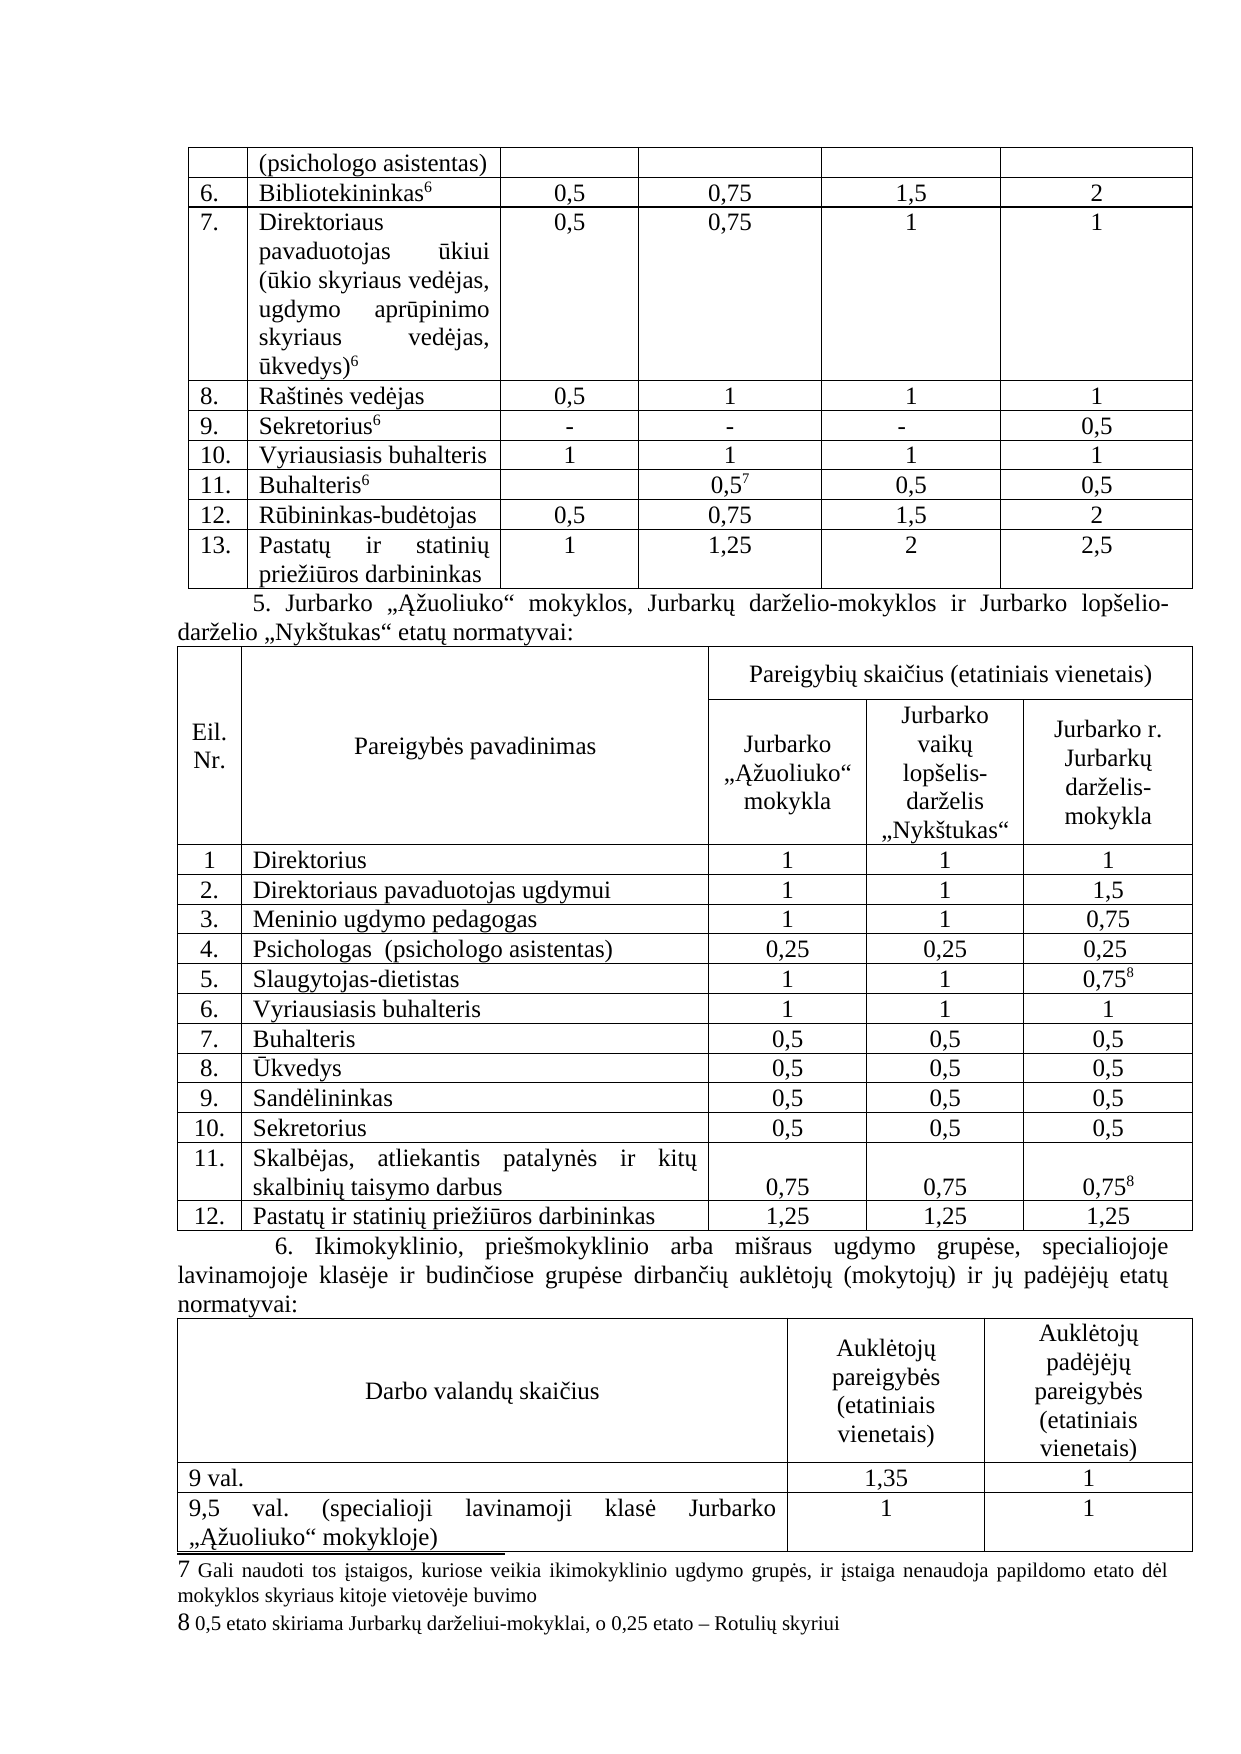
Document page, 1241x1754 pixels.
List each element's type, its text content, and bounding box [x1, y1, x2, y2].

table_cell 1 [709, 845, 866, 874]
table_cell 0,75 [709, 1143, 866, 1200]
table_cell 0,75 [1024, 964, 1192, 993]
table_cell 0,5 [501, 500, 638, 529]
text 5. Jurbarko „Ąžuoliuko“ mokyklos, Jurbarkų darželio-mokyklos ir Jurbarko lopšelio-darželio „Nykštukas“ etatų normatyvai: [177, 588, 1169, 646]
table_cell 1 [867, 964, 1023, 993]
table_cell 0,5 [709, 1113, 866, 1142]
table_cell 9. [189, 411, 247, 439]
table_cell 2 [1001, 500, 1192, 529]
table_cell 0,5 [867, 1054, 1023, 1082]
table_cell 4. [178, 934, 241, 963]
table_cell [822, 148, 1000, 177]
table_cell 0,5 [867, 1024, 1023, 1052]
table_cell 1 [822, 208, 1000, 380]
table_cell 1,25 [639, 530, 821, 587]
table_cell 0,5 [501, 178, 638, 206]
table_header Auklėtojų padėjėjų pareigybės (etatiniais vienetais) [985, 1319, 1192, 1462]
table_cell Direktoriaus pavaduotojas ūkiui (ūkio skyriaus vedėjas, ugdymo aprūpinimo skyriaus vedėjas, ūkvedys)6 [248, 208, 500, 380]
table_cell 10. [178, 1113, 241, 1142]
text 6. Ikimokyklinio, priešmokyklinio arba mišraus ugdymo grupėse, specialiojoje lavinamojoje klasėje ir budinčiose grupėse dirbančių auklėtojų (mokytojų) ir jų padėjėjų etatų normatyvai: [177, 1231, 1169, 1317]
table_cell Sekretorius6 [248, 411, 500, 439]
table_cell - [639, 411, 821, 439]
table_cell 9. [178, 1083, 241, 1112]
table_cell 0,5 [501, 381, 638, 410]
table_cell - [501, 148, 638, 177]
table_header Darbo valandų skaičius [178, 1319, 787, 1462]
table_cell 10. [189, 441, 247, 469]
table_cell 6. [189, 178, 247, 206]
table_cell - [822, 411, 1000, 439]
table_cell 0,75 [639, 500, 821, 529]
table_cell 1,5 [822, 178, 1000, 206]
table_cell Ūkvedys [242, 1054, 708, 1082]
table_cell Raštinės vedėjas [248, 381, 500, 410]
table_cell 1 [985, 1463, 1192, 1492]
table_cell 0,75 [639, 178, 821, 206]
table_cell 2. [178, 875, 241, 903]
table_cell 8. [178, 1054, 241, 1082]
table_cell Buhalteris6 [248, 470, 500, 499]
table_cell 1 [867, 875, 1023, 903]
table_cell 0,5 [822, 470, 1000, 499]
table_cell 0,5 [1001, 470, 1192, 499]
table_cell Bibliotekininkas6 [248, 178, 500, 206]
table_cell 9 val. [178, 1463, 787, 1492]
table_cell 0,75 [639, 208, 821, 380]
table_header Eil. Nr. [178, 647, 241, 844]
table_cell 0,5 [1024, 1024, 1192, 1052]
table_cell 1 [709, 964, 866, 993]
table_cell 1,5 [1024, 875, 1192, 903]
table_cell 0,5 [709, 1024, 866, 1052]
table_cell 8. [189, 381, 247, 410]
table_cell Slaugytojas-dietistas [242, 964, 708, 993]
table_cell 13. [189, 530, 247, 587]
table_cell 9,5 val. (specialioji lavinamoji klasė Jurbarko „Ąžuoliuko“ mokykloje) [178, 1493, 787, 1551]
table_cell 3. [178, 905, 241, 933]
table_cell Psichologas (psichologo asistentas) [242, 934, 708, 963]
table_cell 1 [709, 994, 866, 1023]
table_cell 1 [1001, 441, 1192, 469]
table_cell 0,5 [709, 1083, 866, 1112]
table_cell 2 [1001, 178, 1192, 206]
table_cell 1 [639, 441, 821, 469]
table_cell 12. [189, 500, 247, 529]
table_cell Skalbėjas, atliekantis patalynės ir kitų skalbinių taisymo darbus [242, 1143, 708, 1200]
table_cell 1 [867, 845, 1023, 874]
table_cell 7. [178, 1024, 241, 1052]
table_cell 1 [709, 875, 866, 903]
table_cell Sekretorius [242, 1113, 708, 1142]
table_cell (psichologo asistentas) [248, 148, 500, 177]
table_cell 0,5 [1024, 1083, 1192, 1112]
table_cell 1 [501, 530, 638, 587]
table_cell [1001, 148, 1192, 177]
table_cell 2,5 [1001, 530, 1192, 587]
table_cell 1,25 [709, 1201, 866, 1230]
table_cell 7. [189, 208, 247, 380]
table_cell Buhalteris [242, 1024, 708, 1052]
table_cell 1 [709, 905, 866, 933]
table_cell 0,5 [1001, 411, 1192, 439]
table_cell Sandėlininkas [242, 1083, 708, 1112]
table_cell Pastatų ir statinių priežiūros darbininkas [242, 1201, 708, 1230]
table_cell Direktoriaus pavaduotojas ugdymui [242, 875, 708, 903]
table_cell 1 [822, 381, 1000, 410]
table_cell 1 [178, 845, 241, 874]
table_cell 1,35 [788, 1463, 984, 1492]
table_cell 5. [178, 964, 241, 993]
table_cell [639, 148, 821, 177]
table_cell Jurbarko „Ąžuoliuko“ mokykla [709, 700, 866, 844]
table_cell 0,5 [1024, 1113, 1192, 1142]
table_cell 0,5 [1024, 1054, 1192, 1082]
table_cell Jurbarko vaikų lopšelis-darželis „Nykštukas“ [867, 700, 1023, 844]
table_cell 2 [822, 530, 1000, 587]
table_cell 0,5 [867, 1083, 1023, 1112]
table_cell 0,5 [639, 470, 821, 499]
table_cell 1 [867, 994, 1023, 1023]
table_cell 1 [1001, 208, 1192, 380]
table_cell 1,25 [1024, 1201, 1192, 1230]
table_cell - [501, 411, 638, 439]
table_cell Direktorius [242, 845, 708, 874]
table_cell Pastatų ir statinių priežiūros darbininkas [248, 530, 500, 587]
table_cell 0,75 [867, 1143, 1023, 1200]
table_cell 1,5 [822, 500, 1000, 529]
table_cell 1 [501, 441, 638, 469]
table_cell 1 [788, 1493, 984, 1551]
table_cell [189, 148, 247, 177]
table_cell 1 [1001, 381, 1192, 410]
table_cell 11. [178, 1143, 241, 1200]
table_cell 0,5 [501, 208, 638, 380]
table_cell 6. [178, 994, 241, 1023]
table_cell Meninio ugdymo pedagogas [242, 905, 708, 933]
table_header Pareigybių skaičius (etatiniais vienetais) [709, 647, 1192, 699]
table_cell 0,758 [1024, 1143, 1192, 1200]
table_cell Vyriausiasis buhalteris [242, 994, 708, 1023]
table_cell 0,25 [709, 934, 866, 963]
table_cell 11. [189, 470, 247, 499]
table_cell 1 [1024, 994, 1192, 1023]
table_cell Rūbininkas-budėtojas [248, 500, 500, 529]
table_cell 0,75 [1024, 905, 1192, 933]
table_cell 1 [639, 381, 821, 410]
table_cell Vyriausiasis buhalteris [248, 441, 500, 469]
table_header Auklėtojų pareigybės (etatiniais vienetais) [788, 1319, 984, 1462]
table_cell Jurbarko r. Jurbarkų darželis- mokykla [1024, 700, 1192, 844]
table_cell 1 [1024, 845, 1192, 874]
table_cell 12. [178, 1201, 241, 1230]
table_cell [501, 470, 638, 499]
table_cell 0,5 [709, 1054, 866, 1082]
table_cell 1 [867, 905, 1023, 933]
table_cell 0,5 [867, 1113, 1023, 1142]
table_cell 1 [985, 1493, 1192, 1551]
table_cell 1 [822, 441, 1000, 469]
table_header Pareigybės pavadinimas [242, 647, 708, 844]
table_cell 0,25 [867, 934, 1023, 963]
table_cell 0,25 [1024, 934, 1192, 963]
table_cell 1,25 [867, 1201, 1023, 1230]
